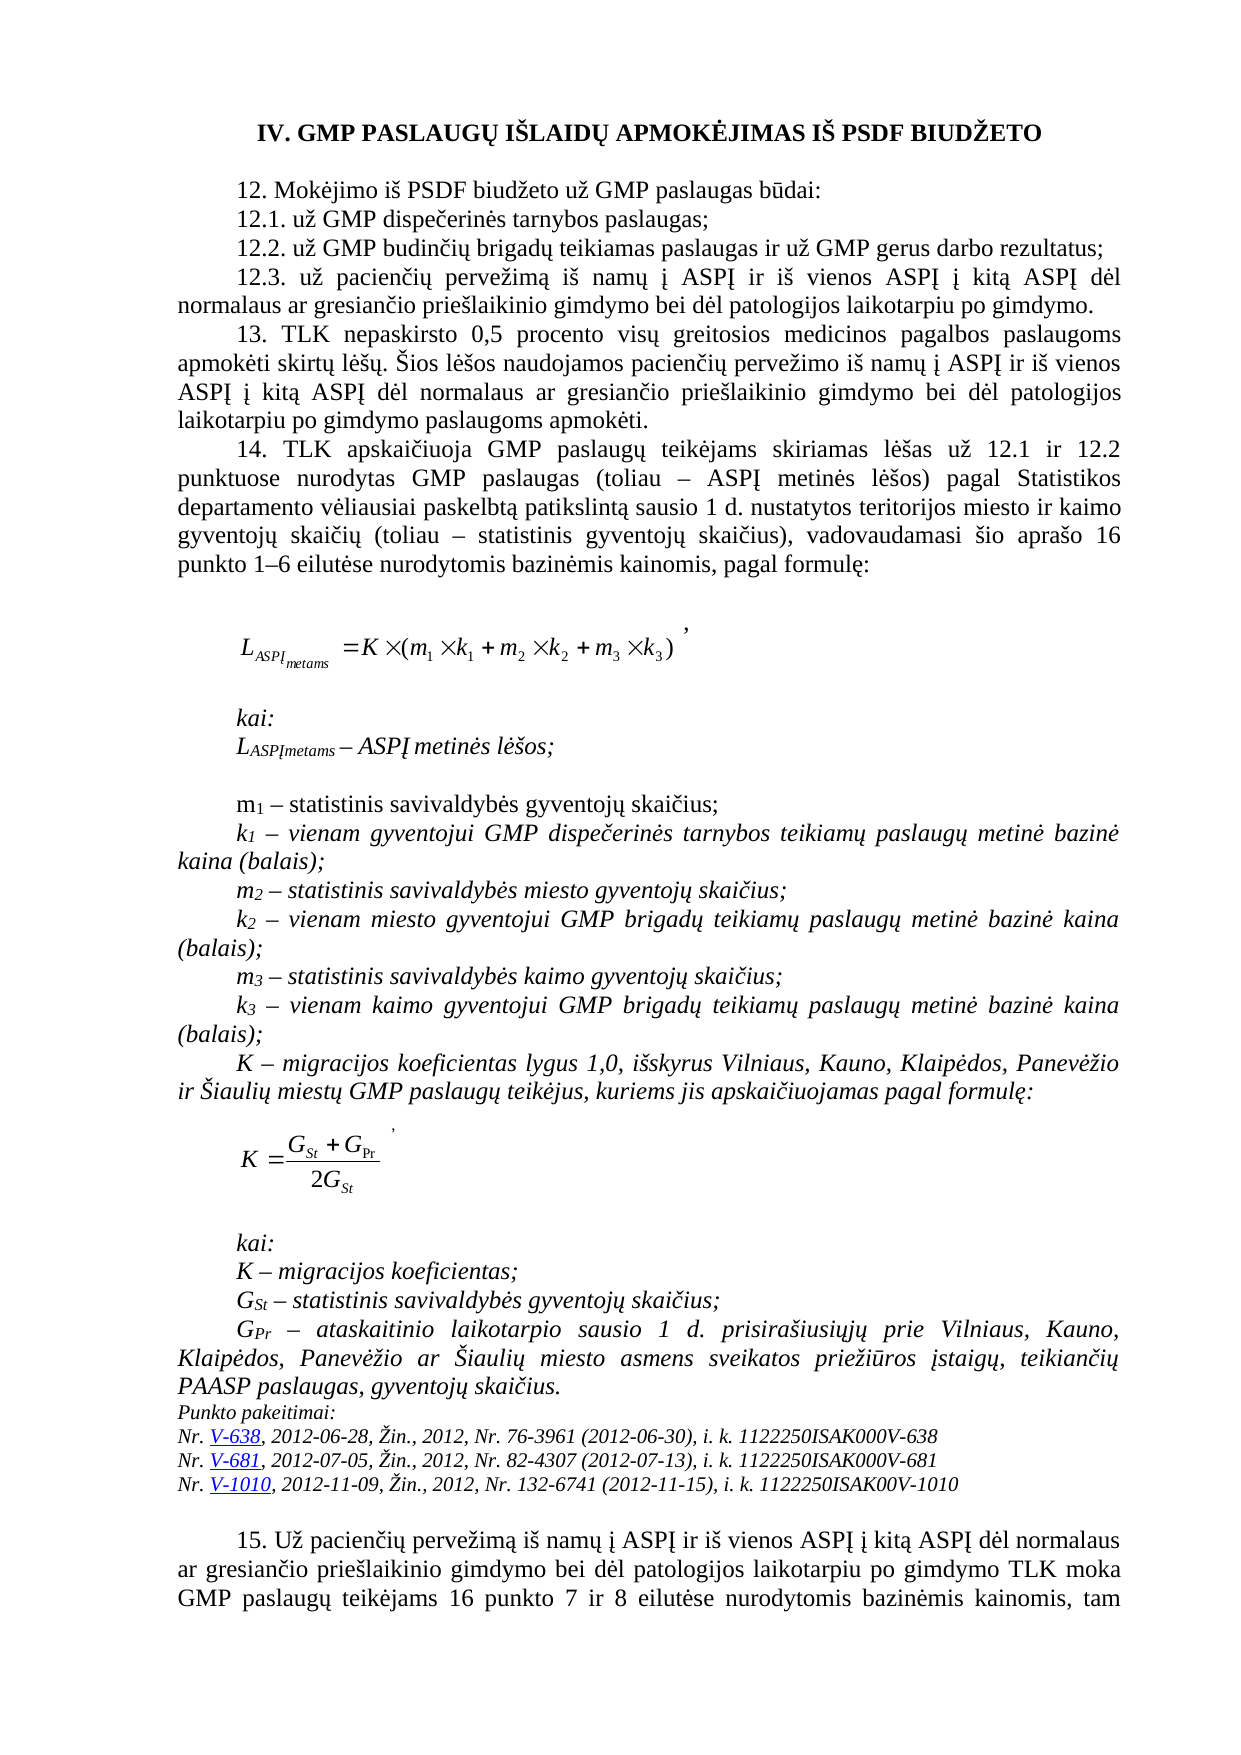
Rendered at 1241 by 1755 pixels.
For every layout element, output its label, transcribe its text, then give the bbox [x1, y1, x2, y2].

text GPr – ataskaitinio laikotarpio sausio 1 d. prisirašiusiųjų prie Vilniaus, Kauno, Klaipėdos, Panevėžio ar Šiaulių miesto asmens sveikatos priežiūros įstaigų, teikiančių PAASP paslaugas, gyventojų skaičius. [177, 1314, 1122, 1400]
text k1 – vienam gyventojui GMP dispečerinės tarnybos teikiamų paslaugų metinė bazinė kaina (balais); [177, 818, 1122, 875]
text K – migracijos koeficientas; [177, 1256, 1122, 1285]
text m2 – statistinis savivaldybės miesto gyventojų skaičius; [177, 875, 1122, 904]
text GSt – statistinis savivaldybės gyventojų skaičius; [177, 1285, 1122, 1314]
text 12.3. už pacienčių pervežimą iš namų į ASPĮ ir iš vienos ASPĮ į kitą ASPĮ dėl normalaus ar gresiančio priešlaikinio gimdymo bei dėl patologijos laikotarpiu po gimdymo. [177, 262, 1122, 319]
text IV. GMP PASLAUGŲ IŠLAIDŲ APMOKĖJIMAS IŠ PSDF BIUDŽETO [177, 118, 1122, 147]
text K – migracijos koeficientas lygus 1,0, išskyrus Vilniaus, Kauno, Klaipėdos, Panevėžio ir Šiaulių miestų GMP paslaugų teikėjus, kuriems jis apskaičiuojamas pagal formulę: [177, 1048, 1122, 1105]
text LASPĮmetams – ASPĮ metinės lėšos; [177, 731, 1122, 760]
text Punkto pakeitimai: [177, 1400, 1122, 1424]
text 13. TLK nepaskirsto 0,5 procento visų greitosios medicinos pagalbos paslaugoms apmokėti skirtų lėšų. Šios lėšos naudojamos pacienčių pervežimo iš namų į ASPĮ ir iš vienos ASPĮ į kitą ASPĮ dėl normalaus ar gresiančio priešlaikinio gimdymo bei dėl patologijos laikotarpiu po gimdymo paslaugoms apmokėti. [177, 319, 1122, 434]
text 12.2. už GMP budinčių brigadų teikiamas paslaugas ir už GMP gerus darbo rezultatus; [177, 233, 1122, 262]
text LASPĮmetams = K x (m1 x k1 +m2 x k2 + m3 x k3), [177, 607, 1122, 674]
text 15. Už pacienčių pervežimą iš namų į ASPĮ ir iš vienos ASPĮ į kitą ASPĮ dėl normalaus ar gresiančio priešlaikinio gimdymo bei dėl patologijos laikotarpiu po gimdymo TLK moka GMP paslaugų teikėjams 16 punkto 7 ir 8 eilutėse nurodytomis bazinėmis kainomis, tam [177, 1525, 1122, 1611]
text m1 – statistinis savivaldybės gyventojų skaičius; [177, 789, 1122, 818]
text kai: [177, 703, 1122, 731]
text k3 – vienam kaimo gyventojui GMP brigadų teikiamų paslaugų metinė bazinė kaina (balais); [177, 990, 1122, 1048]
text K = (GSt + GPr) / 2GSt , [177, 1105, 1122, 1199]
text Nr. V-638, 2012-06-28, Žin., 2012, Nr. 76-3961 (2012-06-30), i. k. 1122250ISAK000V-638 [177, 1424, 1122, 1448]
text Nr. V-1010, 2012-11-09, Žin., 2012, Nr. 132-6741 (2012-11-15), i. k. 1122250ISAK00V-1010 [177, 1472, 1122, 1496]
text m3 – statistinis savivaldybės kaimo gyventojų skaičius; [177, 961, 1122, 990]
text kai: [177, 1228, 1122, 1256]
text 12. Mokėjimo iš PSDF biudžeto už GMP paslaugas būdai: [177, 176, 1122, 204]
text 12.1. už GMP dispečerinės tarnybos paslaugas;U22222.22 [177, 204, 1122, 233]
text Nr. V-681, 2012-07-05, Žin., 2012, Nr. 82-4307 (2012-07-13), i. k. 1122250ISAK000V-681 [177, 1448, 1122, 1472]
text 14. TLK apskaičiuoja GMP paslaugų teikėjams skiriamas lėšas už 12.1 ir 12.2 punktuose nurodytas GMP paslaugas (toliau – ASPĮ metinės lėšos) pagal Statistikos departamento vėliausiai paskelbtą patikslintą sausio 1 d. nustatytos teritorijos miesto ir kaimo gyventojų skaičių (toliau – statistinis gyventojų skaičius), vadovaudamasi šio aprašo 16 punkto 1–6 eilutėse nurodytomis bazinėmis kainomis, pagal formulę: [177, 434, 1122, 578]
text k2 – vienam miesto gyventojui GMP brigadų teikiamų paslaugų metinė bazinė kaina (balais); [177, 904, 1122, 961]
